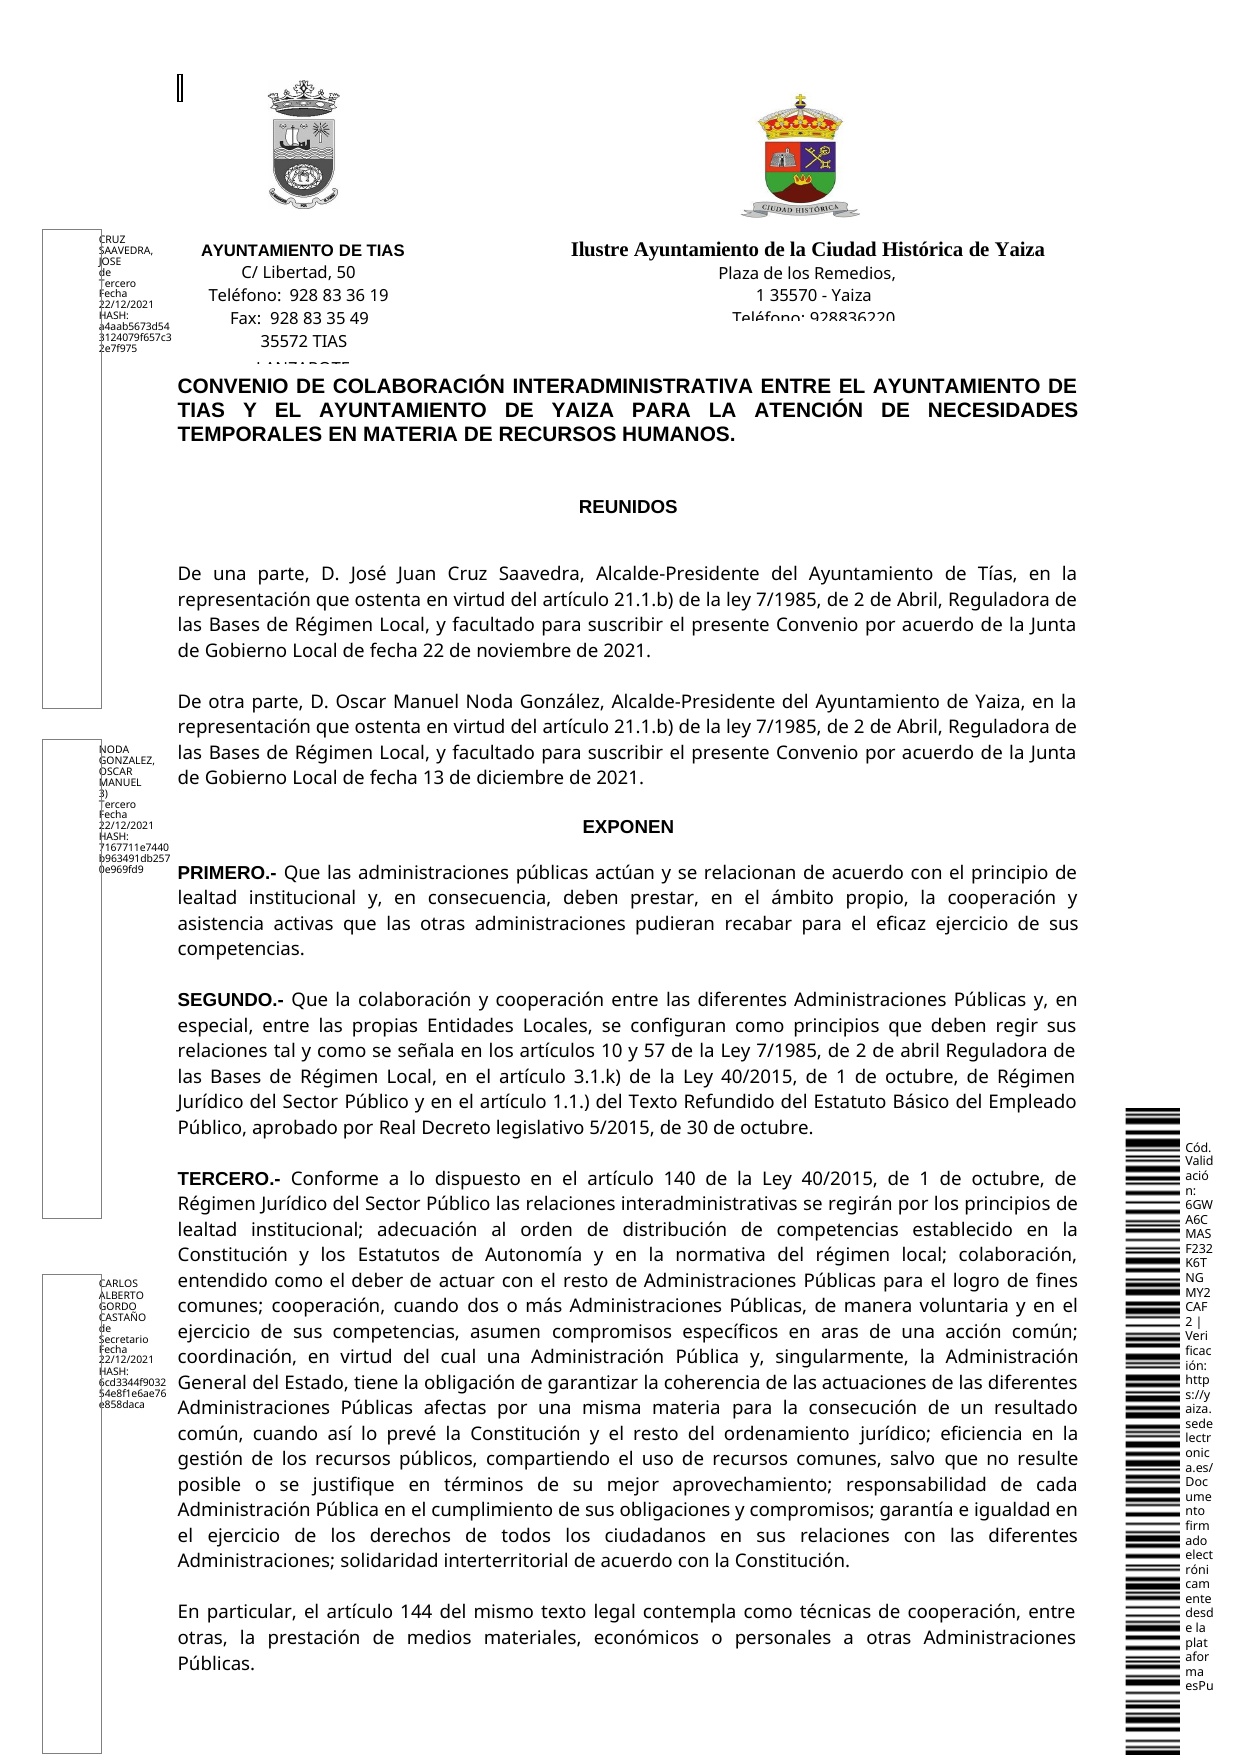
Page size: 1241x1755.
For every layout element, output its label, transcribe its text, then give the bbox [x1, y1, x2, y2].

text [43, 740, 101, 1218]
text De una parte, D. José Juan Cruz Saavedra, Alcalde-Presidente del Ayuntamiento de Tías, en la representación que ostenta en virtud del artículo 21.1.b) de la ley 7/1985, de 2 de Abril, Reguladora de las Bases de Régimen Local, y facultado para suscribir el presente Convenio por acuerdo de la Junta de Gobierno Local de fecha 22 de noviembre de 2021. [177, 561, 1078, 663]
text SEGUNDO.- Que la colaboración y cooperación entre las diferentes Administraciones Públicas y, en especial, entre las propias Entidades Locales, se configuran como principios que deben regir sus relaciones tal y como se señala en los artículos 10 y 57 de la Ley 7/1985, de 2 de abril Reguladora de las Bases de Régimen Local, en el artículo 3.1.k) de la Ley 40/2015, de 1 de octubre, de Régimen Jurídico del Sector Público y en el artículo 1.1.) del Texto Refundido del Estatuto Básico del Empleado Público, aprobado por Real Decreto legislativo 5/2015, de 30 de octubre. [177, 987, 1077, 1140]
subtitle REUNIDOS [417, 496, 839, 517]
subtitle [43, 230, 101, 708]
text En particular, el artículo 144 del mismo texto legal contempla como técnicas de cooperación, entre otras, la prestación de medios materiales, económicos o personales a otras Administraciones Públicas. [177, 1599, 1077, 1675]
text TERCERO.- Conforme a lo dispuesto en el artículo 140 de la Ley 40/2015, de 1 de octubre, de Régimen Jurídico del Sector Público las relaciones interadministrativas se regirán por los principios de lealtad institucional; adecuación al orden de distribución de competencias establecido en la Constitución y los Estatutos de Autonomía y en la normativa del régimen local; colaboración, entendido como el deber de actuar con el resto de Administraciones Públicas para el logro de fines comunes; cooperación, cuando dos o más Administraciones Públicas, de manera voluntaria y en el ejercicio de sus competencias, asumen compromisos específicos en aras de una acción común; coordinación, en virtud del cual una Administración Pública y, singularmente, la Administración General del Estado, tiene la obligación de garantizar la coherencia de las actuaciones de las diferentes Administraciones Públicas afectas por una misma materia para la consecución de un resultado común, cuando así lo prevé la Constitución y el resto del ordenamiento jurídico; eficiencia en la gestión de los recursos públicos, compartiendo el uso de recursos comunes, salvo que no resulte posible o se justifique en términos de su mejor aprovechamiento; responsabilidad de cada Administración Pública en el cumplimiento de sus obligaciones y compromisos; garantía e igualdad en el ejercicio de los derechos de todos los ciudadanos en sus relaciones con las diferentes Administraciones; solidaridad interterritorial de acuerdo con la Constitución. [177, 1165, 1078, 1573]
subtitle [1183, 1137, 1214, 1693]
text De otra parte, D. Oscar Manuel Noda González, Alcalde-Presidente del Ayuntamiento de Yaiza, en la representación que ostenta en virtud del artículo 21.1.b) de la ley 7/1985, de 2 de Abril, Reguladora de las Bases de Régimen Local, y facultado para suscribir el presente Convenio por acuerdo de la Junta de Gobierno Local de fecha 13 de diciembre de 2021. [177, 688, 1078, 790]
text PRIMERO.- Que las administraciones públicas actúan y se relacionan de acuerdo con el principio de lealtad institucional y, en consecuencia, deben prestar, en el ámbito propio, la cooperación y asistencia activas que las otras administraciones pudieran recabar para el eficaz ejercicio de sus competencias. [177, 859, 1078, 961]
subtitle EXPONEN [417, 816, 839, 837]
text Cód. Validación: 6GWA6CMASF232K6TNGMY2CAF2 | Verificación: https://yaiza.sedelectronica.es/ Documento firmado electrónicamente desde la plataforma esPublico Gestiona | Página 1 de 5 [1185, 1141, 1214, 1693]
subtitle CONVENIO DE COLABORACIÓN INTERADMINISTRATIVA ENTRE EL AYUNTAMIENTO DE TIAS Y EL AYUNTAMIENTO DE YAIZA PARA LA ATENCIÓN DE NECESIDADES TEMPORALES EN MATERIA DE RECURSOS HUMANOS. [177, 374, 1078, 446]
